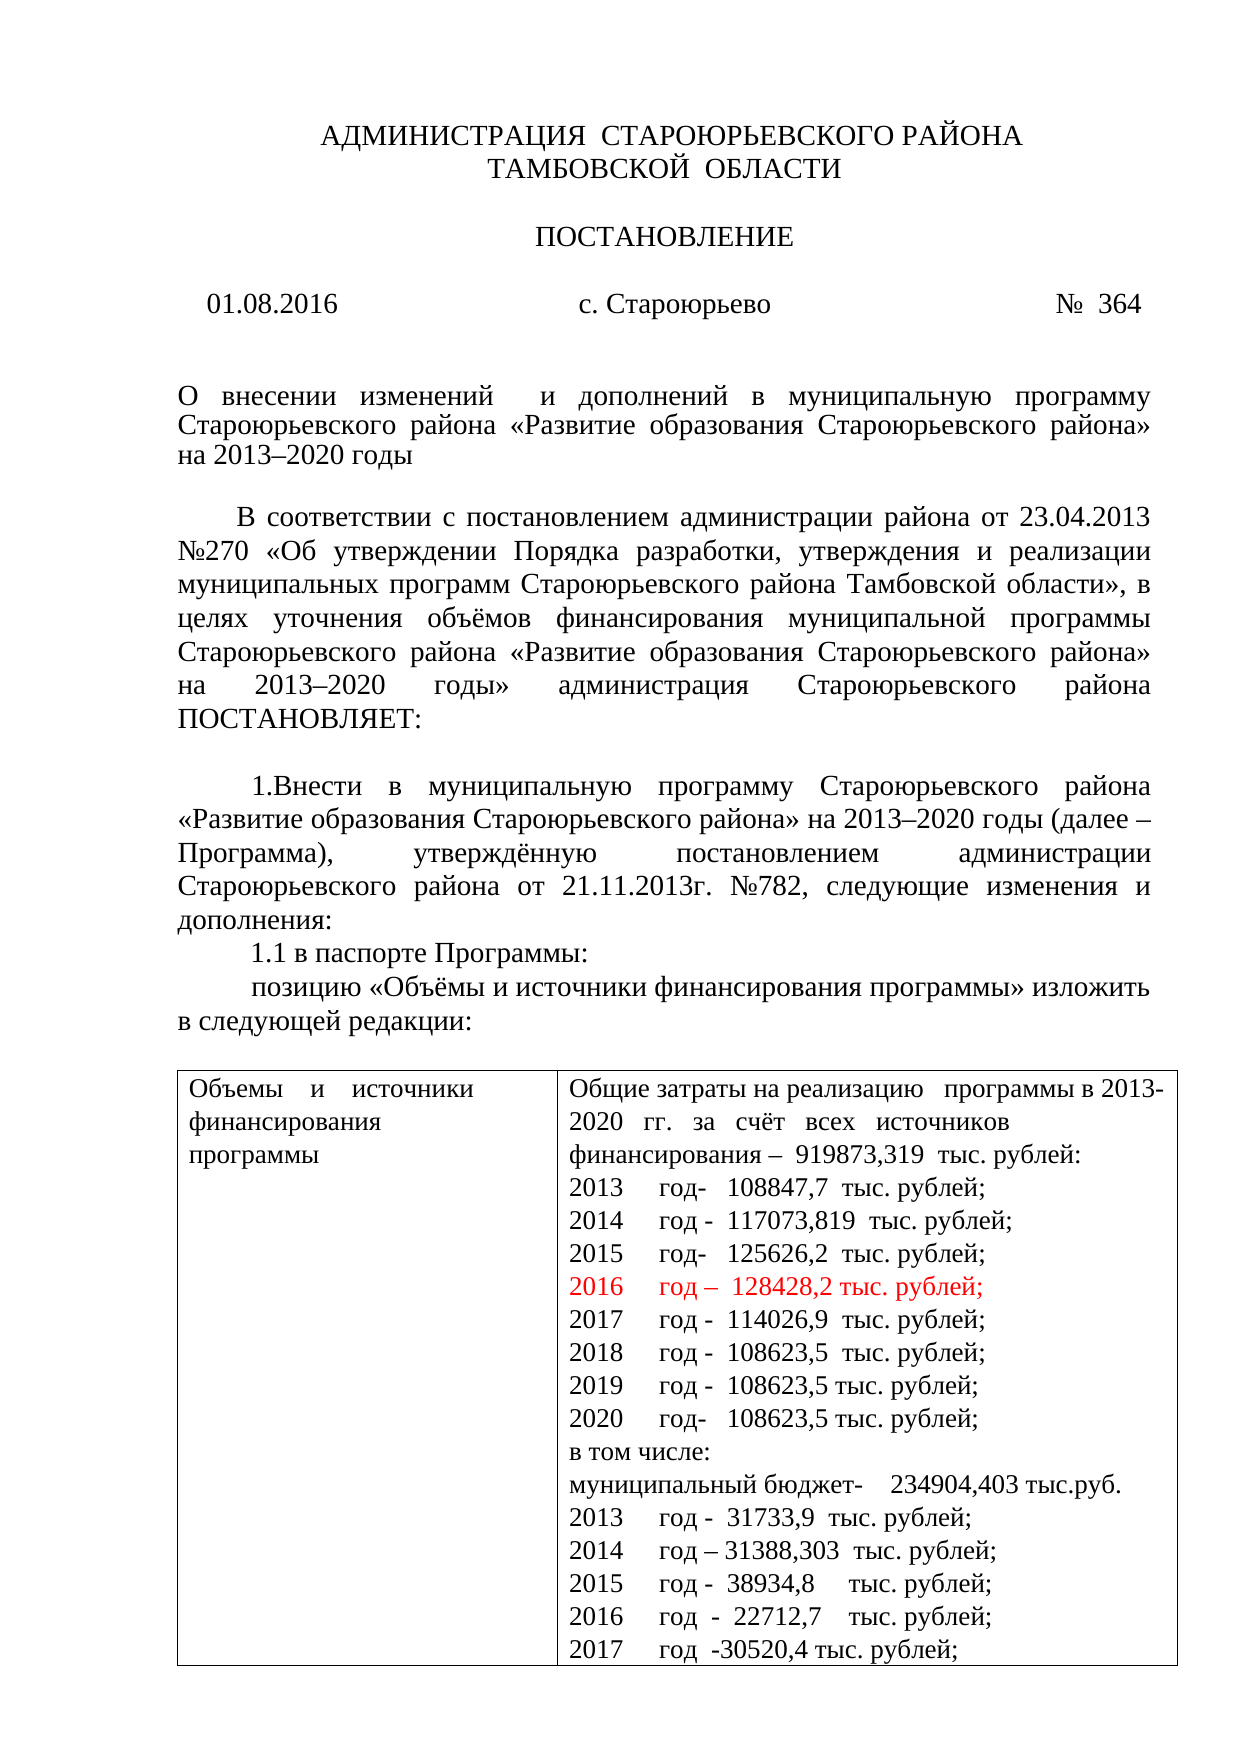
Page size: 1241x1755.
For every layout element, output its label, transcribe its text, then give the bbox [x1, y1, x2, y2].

table_header Общие затраты на реализацию программы в 2013-2020 гг. за счёт всех источников финансирования – 919873,319 тыс. рублей: 2013 год- 108847,7 тыс. рублей; 2014 год - 117073,819 тыс. рублей; 2015 год- 125626,2 тыс. рублей; 2016 год – 128428,2 тыс. рублей; 2017 год - 114026,9 тыс. рублей; 2018 год - 108623,5 тыс. рублей; 2019 год - 108623,5 тыс. рублей; 2020 год- 108623,5 тыс. рублей; в том числе: муниципальный бюджет- 234904,403 тыс.руб. 2013 год - 31733,9 тыс. рублей; 2014 год – 31388,303 тыс. рублей; 2015 год - 38934,8 тыс. рублей; 2016 год - 22712,7 тыс. рублей; 2017 год -30520,4 тыс. рублей; [558, 1071, 1177, 1665]
text позицию «Объёмы и источники финансирования программы» изложить в следующей редакции: [177, 969, 1152, 1036]
table_header Объемы и источники финансирования программы [178, 1071, 557, 1665]
text 1.Внести в муниципальную программу Староюрьевского района «Развитие образования Староюрьевского района» на 2013–2020 годы (далее – Программа), утверждённую постановлением администрации Староюрьевского района от 21.11.2013г. №782, следующие изменения и дополнения: [177, 768, 1152, 936]
text АДМИНИСТРАЦИЯ СТАРОЮРЬЕВСКОГО РАЙОНА [177, 118, 1152, 152]
text В соответствии с постановлением администрации района от 23.04.2013 №270 «Об утверждении Порядка разработки, утверждения и реализации муниципальных программ Староюрьевского района Тамбовской области», в целях уточнения объёмов финансирования муниципальной программы Староюрьевского района «Развитие образования Староюрьевского района» на 2013–2020 годы» администрация Староюрьевского района ПОСТАНОВЛЯЕТ: [177, 499, 1152, 734]
text О внесении изменений и дополнений в муниципальную программу Староюрьевского района «Развитие образования Староюрьевского района» на 2013–2020 годы [177, 382, 1152, 470]
text 1.1 в паспорте Программы: [177, 936, 1152, 969]
text ТАМБОВСКОЙ ОБЛАСТИ [177, 152, 1152, 185]
text ПОСТАНОВЛЕНИЕ [177, 219, 1152, 252]
text 01.08.2016 с. Староюрьево № 364 [177, 286, 1152, 319]
